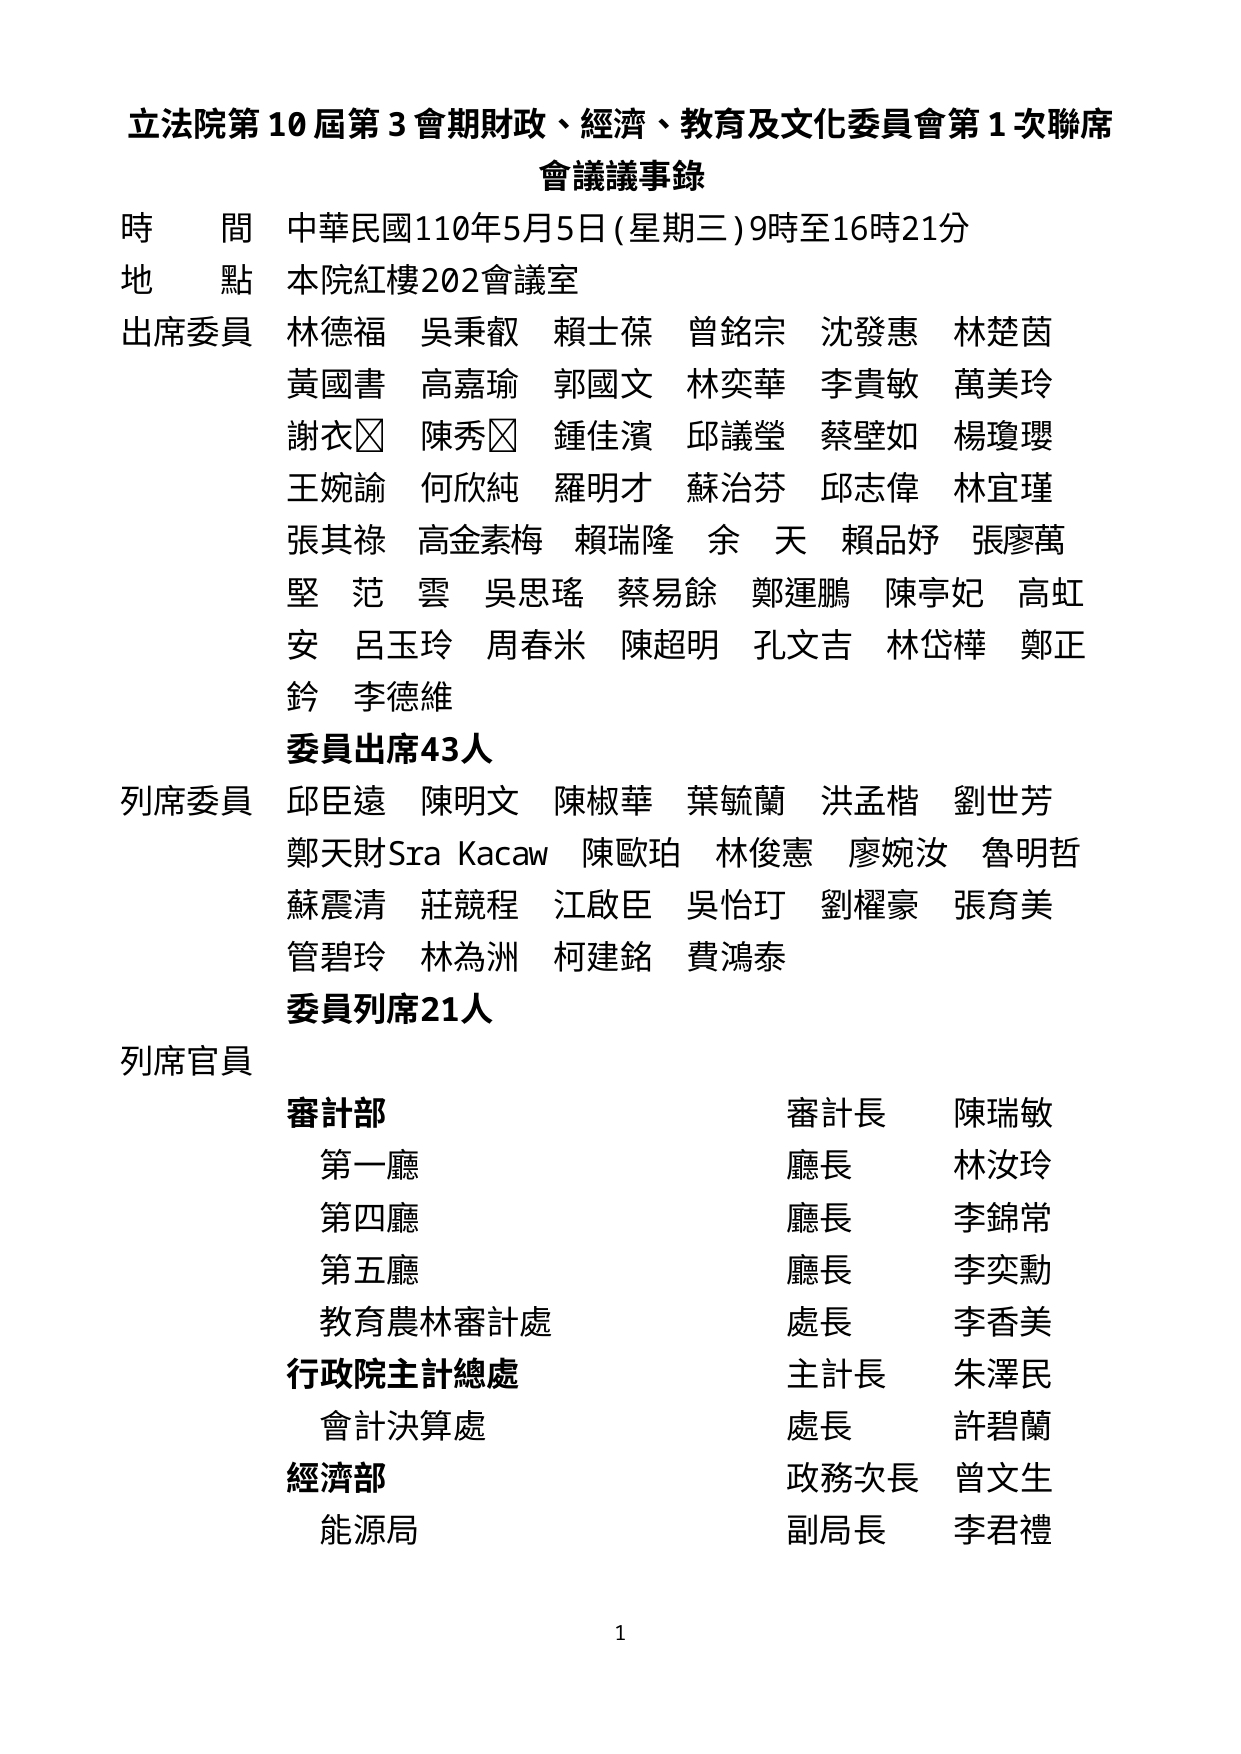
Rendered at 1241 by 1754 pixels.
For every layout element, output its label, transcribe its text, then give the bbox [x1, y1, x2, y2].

text 委員出席43人 [287, 719, 1120, 772]
text 能源局 副局長 李君禮 [120, 1501, 1120, 1553]
text 第四廳 廳長 李錦常 [120, 1188, 1120, 1240]
text 列席委員 邱臣遠 陳明文 陳椒華 葉毓蘭 洪孟楷 劉世芳 鄭天財Sra Kacaw 陳歐珀 林俊憲 廖婉汝 魯明哲 蘇震清 莊競程 江啟臣 吳怡玎 劉櫂豪 張育美 管碧玲 林為洲 柯建銘 費鴻泰 [120, 772, 1087, 980]
text 列席官員 [120, 1032, 1120, 1084]
text 審計部 審計長 陳瑞敏 [120, 1084, 1120, 1136]
text 立法院第10屆第3會期財政、經濟、教育及文化委員會第1次聯席 [120, 94, 1120, 147]
text 委員列席21人 [287, 980, 1120, 1032]
text 時 間 中華民國110年5月5日(星期三)9時至16時21分 [120, 199, 1170, 251]
text 第五廳 廳長 李奕勳 [120, 1240, 1120, 1292]
text 會計決算處 處長 許碧蘭 [120, 1397, 1120, 1449]
text 教育農林審計處 處長 李香美 [120, 1292, 1120, 1344]
text 經濟部 政務次長 曾文生 [120, 1449, 1120, 1501]
text 行政院主計總處 主計長 朱澤民 [120, 1344, 1120, 1397]
text 地 點 本院紅樓202會議室 [120, 251, 1170, 303]
text 會議議事錄 [120, 147, 1124, 199]
text 出席委員 林德福 吳秉叡 賴士葆 曾銘宗 沈發惠 林楚茵 黃國書 高嘉瑜 郭國文 林奕華 李貴敏 萬美玲 謝衣 陳秀 鍾佳濱 邱議瑩 蔡壁如 楊瓊瓔 王婉諭 何欣純 羅明才 蘇治芬 邱志偉 林宜瑾 張其祿 高金素梅 賴瑞隆 余 天 賴品妤 張廖萬堅 范 雲 吳思瑤 蔡易餘 鄭運鵬 陳亭妃 高虹安 呂玉玲 周春米 陳超明 孔文吉 林岱樺 鄭正鈐 李德維 [120, 303, 1087, 719]
text 第一廳 廳長 林汝玲 [120, 1136, 1120, 1188]
